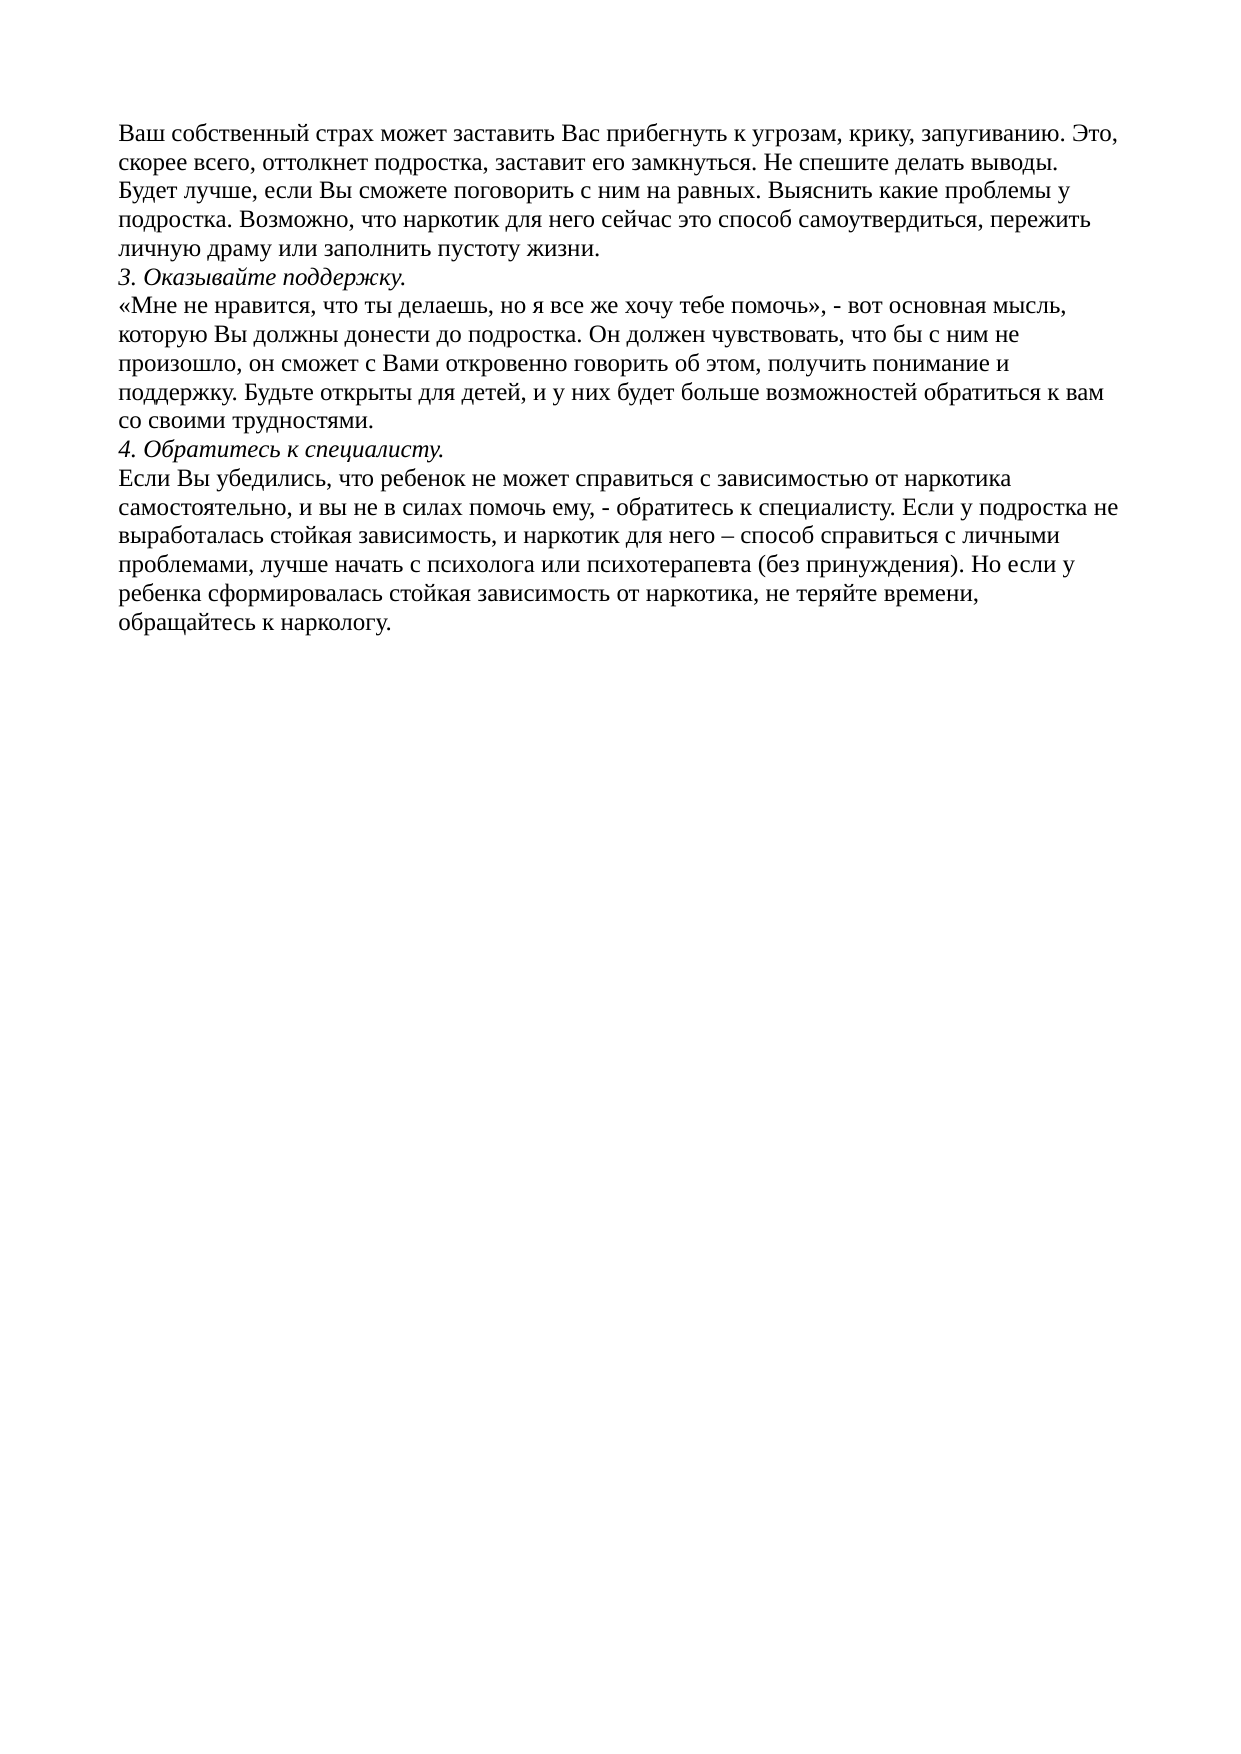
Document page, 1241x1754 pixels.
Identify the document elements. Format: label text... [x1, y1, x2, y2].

text Ваш собственный страх может заставить Вас прибегнуть к угрозам, крику, запугиванию. Это, скорее всего, оттолкнет подростка, заставит его замкнуться. Не спешите делать выводы. Будет лучше, если Вы сможете поговорить с ним на равных. Выяснить какие проблемы у подростка. Возможно, что наркотик для него сейчас это способ самоутвердиться, пережить личную драму или заполнить пустоту жизни. 3. Оказывайте поддержку. «Мне не нравится, что ты делаешь, но я все же хочу тебе помочь», - вот основная мысль, которую Вы должны донести до подростка. Он должен чувствовать, что бы с ним не произошло, он сможет с Вами откровенно говорить об этом, получить понимание и поддержку. Будьте открыты для детей, и у них будет больше возможностей обратиться к вам со своими трудностями. 4. Обратитесь к специалисту. Если Вы убедились, что ребенок не может справиться с зависимостью от наркотика самостоятельно, и вы не в силах помочь ему, - обратитесь к специалисту. Если у подростка не выработалась стойкая зависимость, и наркотик для него – способ справиться с личными проблемами, лучше начать с психолога или психотерапевта (без принуждения). Но если у ребенка сформировалась стойкая зависимость от наркотика, не теряйте времени, обращайтесь к наркологу. [118, 118, 1122, 636]
